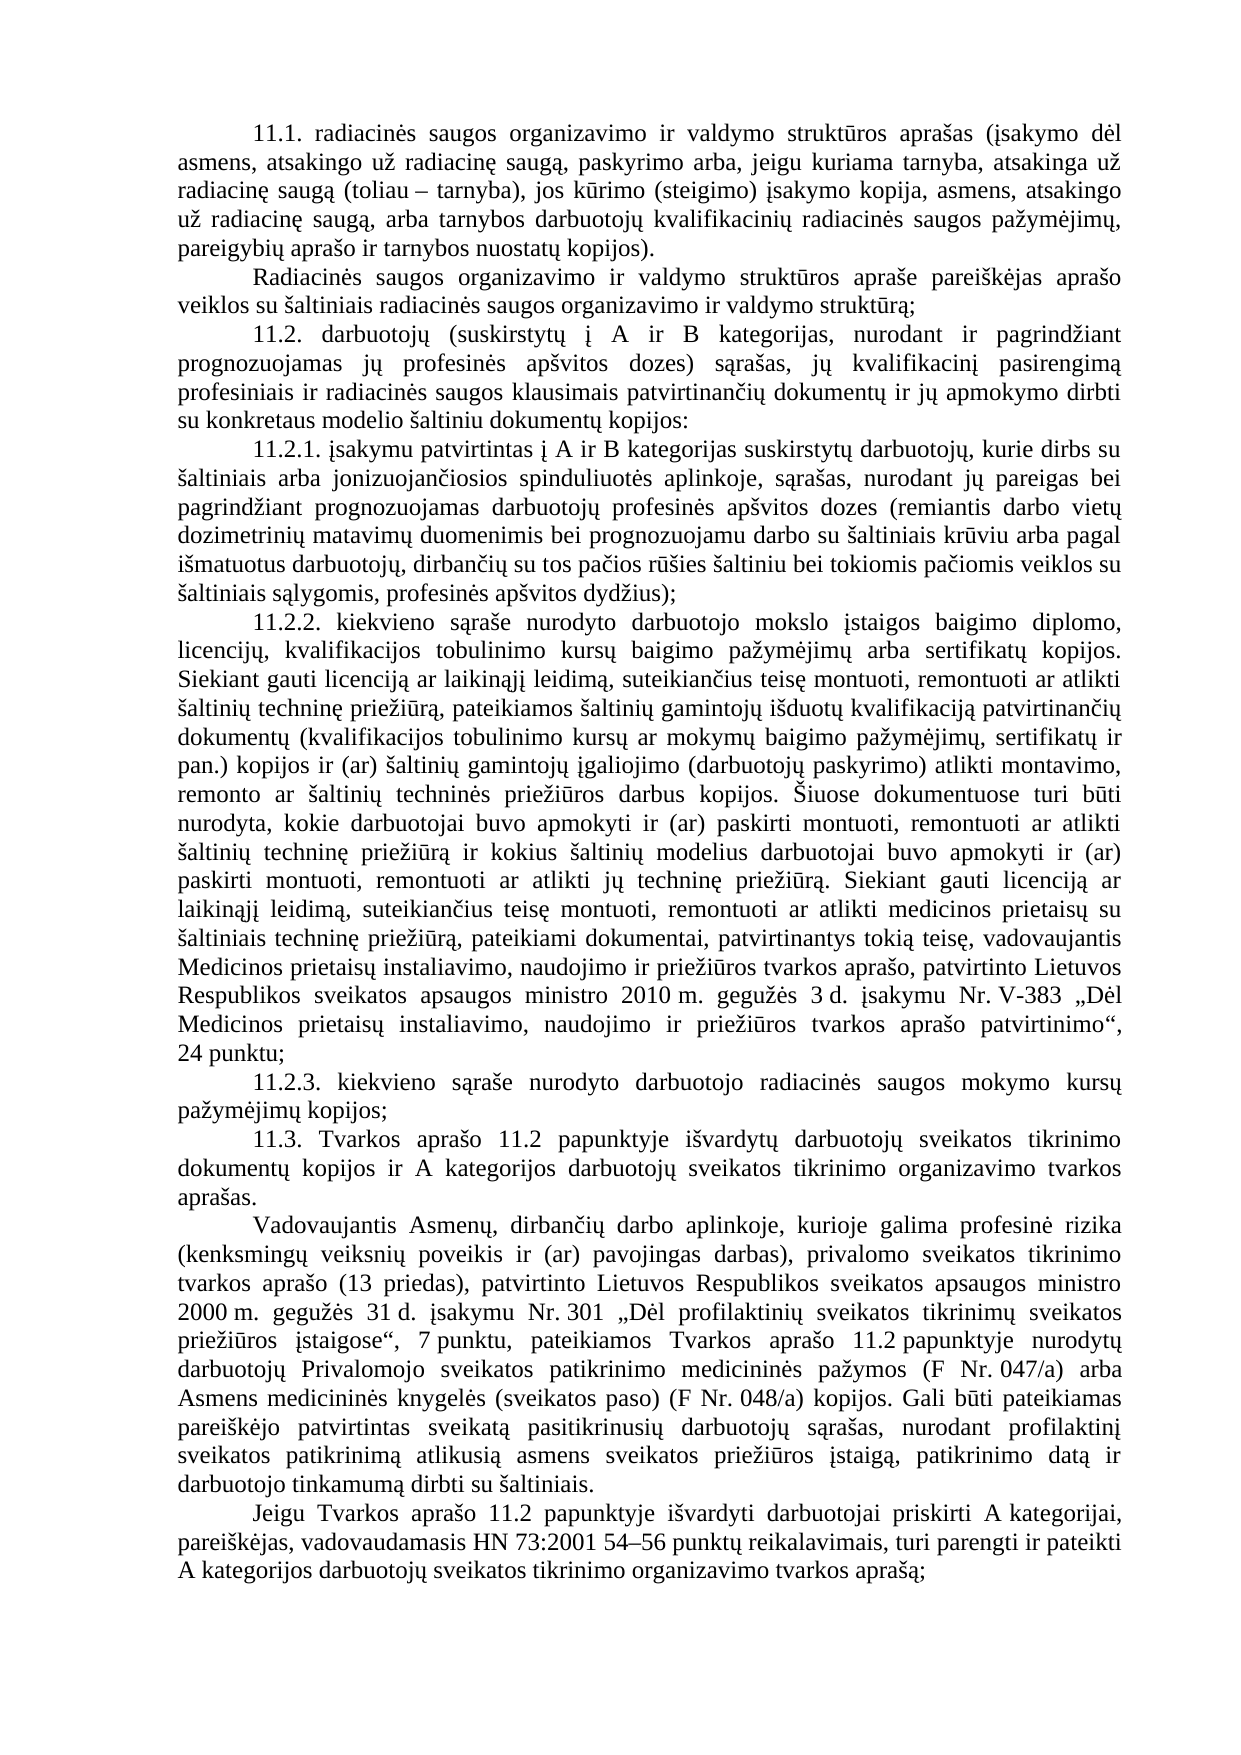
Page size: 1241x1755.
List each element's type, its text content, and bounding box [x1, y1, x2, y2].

text 11.2. darbuotojų (suskirstytų į A ir B kategorijas, nurodant ir pagrindžiant prognozuojamas jų profesinės apšvitos dozes) sąrašas, jų kvalifikacinį pasirengimą profesiniais ir radiacinės saugos klausimais patvirtinančių dokumentų ir jų apmokymo dirbti su konkretaus modelio šaltiniu dokumentų kopijos: [177, 319, 1122, 434]
text 11.2.1. įsakymu patvirtintas į A ir B kategorijas suskirstytų darbuotojų, kurie dirbs su šaltiniais arba jonizuojančiosios spinduliuotės aplinkoje, sąrašas, nurodant jų pareigas bei pagrindžiant prognozuojamas darbuotojų profesinės apšvitos dozes (remiantis darbo vietų dozimetrinių matavimų duomenimis bei prognozuojamu darbo su šaltiniais krūviu arba pagal išmatuotus darbuotojų, dirbančių su tos pačios rūšies šaltiniu bei tokiomis pačiomis veiklos su šaltiniais sąlygomis, profesinės apšvitos dydžius); [177, 434, 1122, 607]
text 11.2.3. kiekvieno sąraše nurodyto darbuotojo radiacinės saugos mokymo kursų pažymėjimų kopijos; [177, 1067, 1122, 1124]
text 11.1. radiacinės saugos organizavimo ir valdymo struktūros aprašas (įsakymo dėl asmens, atsakingo už radiacinę saugą, paskyrimo arba, jeigu kuriama tarnyba, atsakinga už radiacinę saugą (toliau – tarnyba), jos kūrimo (steigimo) įsakymo kopija, asmens, atsakingo už radiacinę saugą, arba tarnybos darbuotojų kvalifikacinių radiacinės saugos pažymėjimų, pareigybių aprašo ir tarnybos nuostatų kopijos). [177, 118, 1122, 262]
text Jeigu Tvarkos aprašo 11.2 papunktyje išvardyti darbuotojai priskirti A kategorijai, pareiškėjas, vadovaudamasis HN 73:2001 54–56 punktų reikalavimais, turi parengti ir pateikti A kategorijos darbuotojų sveikatos tikrinimo organizavimo tvarkos aprašą; [177, 1498, 1122, 1584]
text Radiacinės saugos organizavimo ir valdymo struktūros apraše pareiškėjas aprašo veiklos su šaltiniais radiacinės saugos organizavimo ir valdymo struktūrą; [177, 262, 1122, 319]
text 11.2.2. kiekvieno sąraše nurodyto darbuotojo mokslo įstaigos baigimo diplomo, licencijų, kvalifikacijos tobulinimo kursų baigimo pažymėjimų arba sertifikatų kopijos. Siekiant gauti licenciją ar laikinąjį leidimą, suteikiančius teisę montuoti, remontuoti ar atlikti šaltinių techninę priežiūrą, pateikiamos šaltinių gamintojų išduotų kvalifikaciją patvirtinančių dokumentų (kvalifikacijos tobulinimo kursų ar mokymų baigimo pažymėjimų, sertifikatų ir pan.) kopijos ir (ar) šaltinių gamintojų įgaliojimo (darbuotojų paskyrimo) atlikti montavimo, remonto ar šaltinių techninės priežiūros darbus kopijos. Šiuose dokumentuose turi būti nurodyta, kokie darbuotojai buvo apmokyti ir (ar) paskirti montuoti, remontuoti ar atlikti šaltinių techninę priežiūrą ir kokius šaltinių modelius darbuotojai buvo apmokyti ir (ar) paskirti montuoti, remontuoti ar atlikti jų techninę priežiūrą. Siekiant gauti licenciją ar laikinąjį leidimą, suteikiančius teisę montuoti, remontuoti ar atlikti medicinos prietaisų su šaltiniais techninę priežiūrą, pateikiami dokumentai, patvirtinantys tokią teisę, vadovaujantis Medicinos prietaisų instaliavimo, naudojimo ir priežiūros tvarkos aprašo, patvirtinto Lietuvos Respublikos sveikatos apsaugos ministro 2010 m. gegužės 3 d. įsakymu Nr. V-383 „Dėl Medicinos prietaisų instaliavimo, naudojimo ir priežiūros tvarkos aprašo patvirtinimo“, 24 punktu; [177, 607, 1122, 1067]
text 11.3. Tvarkos aprašo 11.2 papunktyje išvardytų darbuotojų sveikatos tikrinimo dokumentų kopijos ir A kategorijos darbuotojų sveikatos tikrinimo organizavimo tvarkos aprašas. [177, 1124, 1122, 1211]
text Vadovaujantis Asmenų, dirbančių darbo aplinkoje, kurioje galima profesinė rizika (kenksmingų veiksnių poveikis ir (ar) pavojingas darbas), privalomo sveikatos tikrinimo tvarkos aprašo (13 priedas), patvirtinto Lietuvos Respublikos sveikatos apsaugos ministro 2000 m. gegužės 31 d. įsakymu Nr. 301 „Dėl profilaktinių sveikatos tikrinimų sveikatos priežiūros įstaigose“, 7 punktu, pateikiamos Tvarkos aprašo 11.2 papunktyje nurodytų darbuotojų Privalomojo sveikatos patikrinimo medicininės pažymos (F Nr. 047/a) arba Asmens medicininės knygelės (sveikatos paso) (F Nr. 048/a) kopijos. Gali būti pateikiamas pareiškėjo patvirtintas sveikatą pasitikrinusių darbuotojų sąrašas, nurodant profilaktinį sveikatos patikrinimą atlikusią asmens sveikatos priežiūros įstaigą, patikrinimo datą ir darbuotojo tinkamumą dirbti su šaltiniais. [177, 1211, 1122, 1498]
